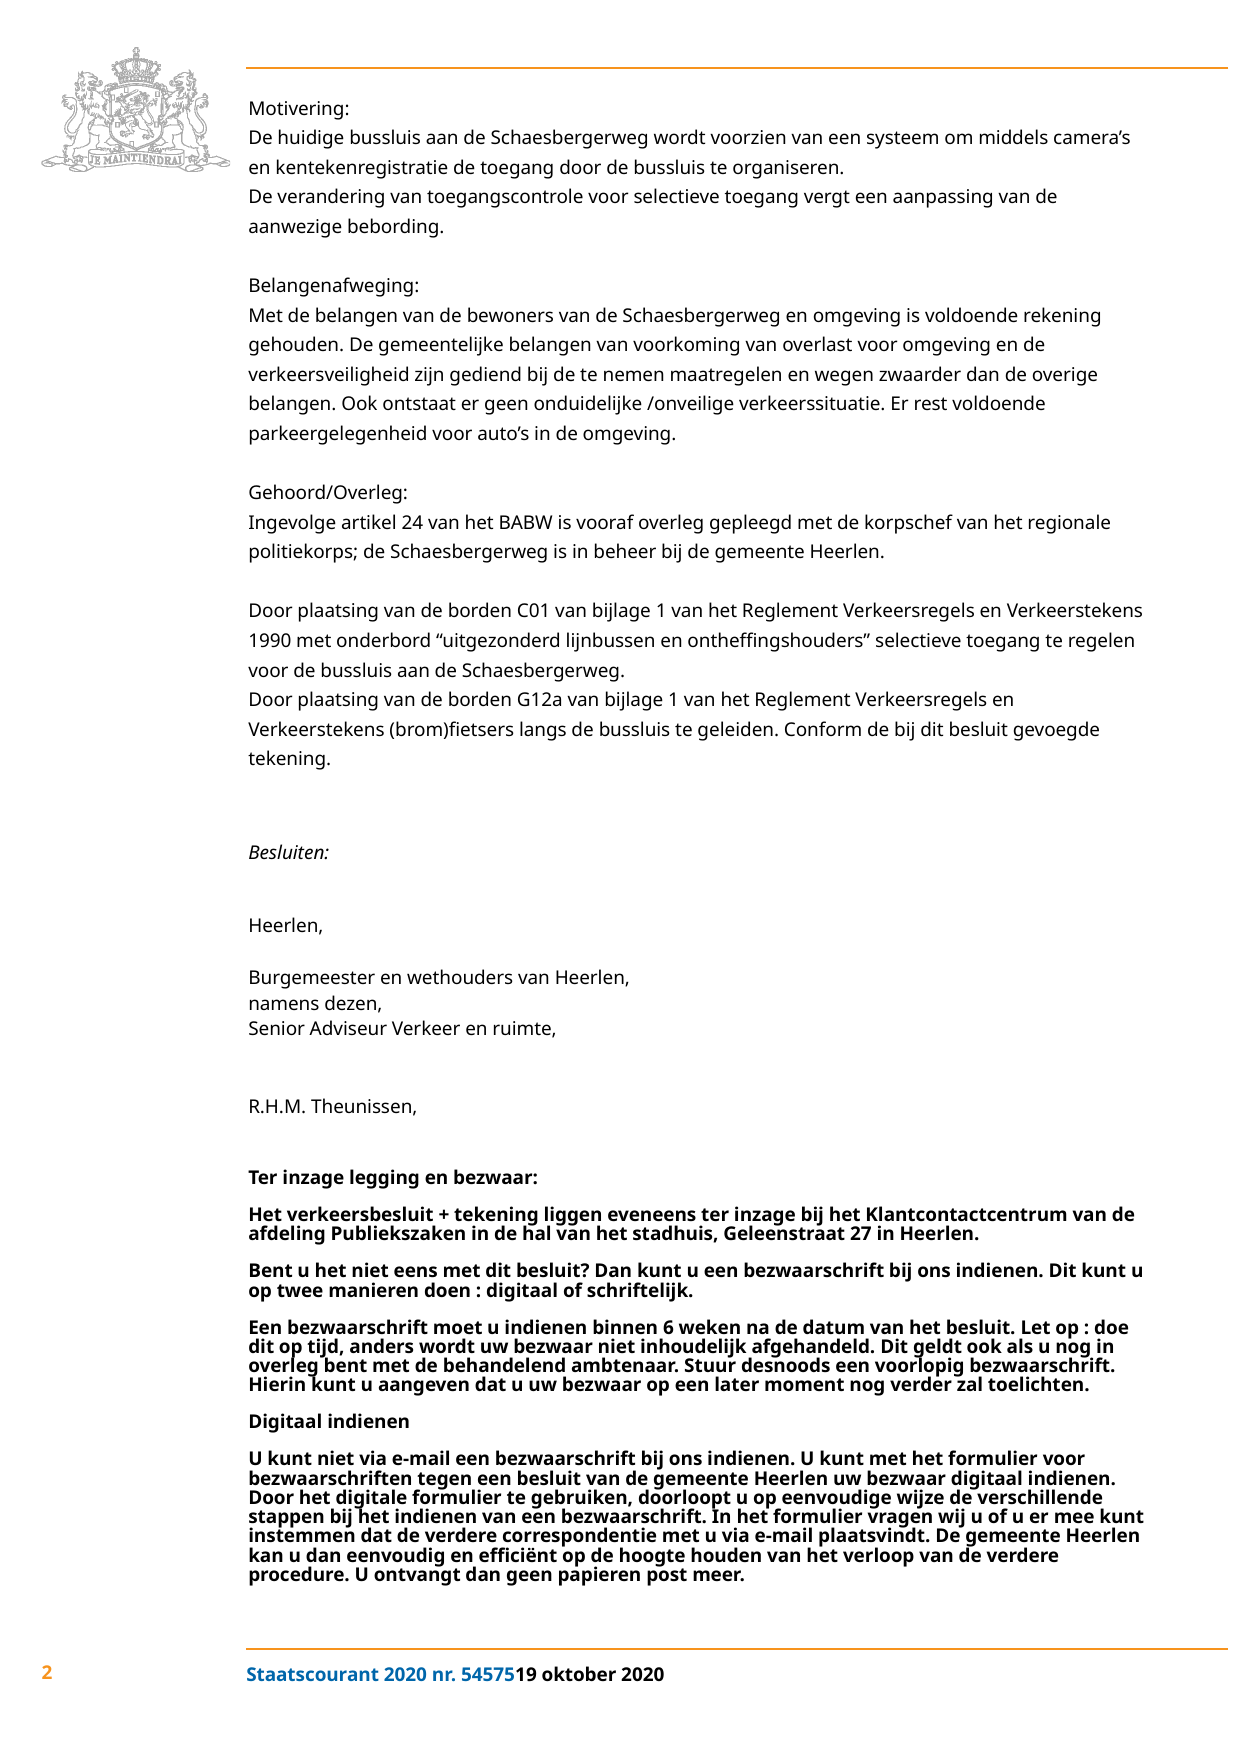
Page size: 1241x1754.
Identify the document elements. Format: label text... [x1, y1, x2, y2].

text Gehoord/Overleg: [248, 479, 1152, 505]
text Heerlen, [248, 913, 1152, 938]
text Digitaal indienen [248, 1413, 1152, 1433]
text Ingevolge artikel 24 van het BABW is vooraf overleg gepleegd met de korpschef van het regionale politiekorps; de Schaesbergerweg is in beheer bij de gemeente Heerlen. [248, 509, 1152, 564]
text Besluiten: [248, 839, 1152, 865]
text Belangenafweging: [248, 272, 1152, 298]
text Motivering: [248, 95, 1152, 121]
text Een bezwaarschrift moet u indienen binnen 6 weken na de datum van het besluit. Let op : doe dit op tijd, anders wordt uw bezwaar niet inhoudelijk afgehandeld. Dit geldt ook als u nog in overleg bent met de behandelend ambtenaar. Stuur desnoods een voorlopig bezwaarschrift. Hierin kunt u aangeven dat u uw bezwaar op een later moment nog verder zal toelichten. [248, 1319, 1152, 1396]
text Ter inzage legging en bezwaar: [248, 1169, 1152, 1188]
text U kunt niet via e-mail een bezwaarschrift bij ons indienen. U kunt met het formulier voor bezwaarschriften tegen een besluit van de gemeente Heerlen uw bezwaar digitaal indienen. Door het digitale formulier te gebruiken, doorloopt u op eenvoudige wijze de verschillende stappen bij het indienen van een bezwaarschrift. In het formulier vragen wij u of u er mee kunt instemmen dat de verdere correspondentie met u via e-mail plaatsvindt. De gemeente Heerlen kan u dan eenvoudig en efficiënt op de hoogte houden van het verloop van de verdere procedure. U ontvangt dan geen papieren post meer. [248, 1450, 1152, 1585]
text Door plaatsing van de borden C01 van bijlage 1 van het Reglement Verkeersregels en Verkeerstekens 1990 met onderbord “uitgezonderd lijnbussen en ontheffingshouders” selectieve toegang te regelen voor de bussluis aan de Schaesbergerweg. [248, 598, 1152, 683]
text Burgemeester en wethouders van Heerlen, [248, 964, 1152, 990]
text R.H.M. Theunissen, [248, 1093, 1152, 1118]
text Door plaatsing van de borden G12a van bijlage 1 van het Reglement Verkeersregels en Verkeerstekens (brom)fietsers langs de bussluis te geleiden. Conform de bij dit besluit gevoegde tekening. [248, 686, 1152, 771]
text De verandering van toegangscontrole voor selectieve toegang vergt een aanpassing van de aanwezige bebording. [248, 183, 1152, 239]
text De huidige bussluis aan de Schaesbergerweg wordt voorzien van een systeem om middels camera’s en kentekenregistratie de toegang door de bussluis te organiseren. [248, 124, 1152, 180]
text Senior Adviseur Verkeer en ruimte, [248, 1016, 1152, 1041]
text namens dezen, [248, 990, 1152, 1016]
text Het verkeersbesluit + tekening liggen eveneens ter inzage bij het Klantcontactcentrum van de afdeling Publiekszaken in de hal van het stadhuis, Geleenstraat 27 in Heerlen. [248, 1206, 1152, 1245]
picture [41, 47, 231, 172]
text Bent u het niet eens met dit besluit? Dan kunt u een bezwaarschrift bij ons indienen. Dit kunt u op twee manieren doen : digitaal of schriftelijk. [248, 1262, 1152, 1301]
text Met de belangen van de bewoners van de Schaesbergerweg en omgeving is voldoende rekening gehouden. De gemeentelijke belangen van voorkoming van overlast voor omgeving en de verkeersveiligheid zijn gediend bij de te nemen maatregelen en wegen zwaarder dan de overige belangen. Ook ontstaat er geen onduidelijke /onveilige verkeerssituatie. Er rest voldoende parkeergelegenheid voor auto’s in de omgeving. [248, 302, 1152, 446]
